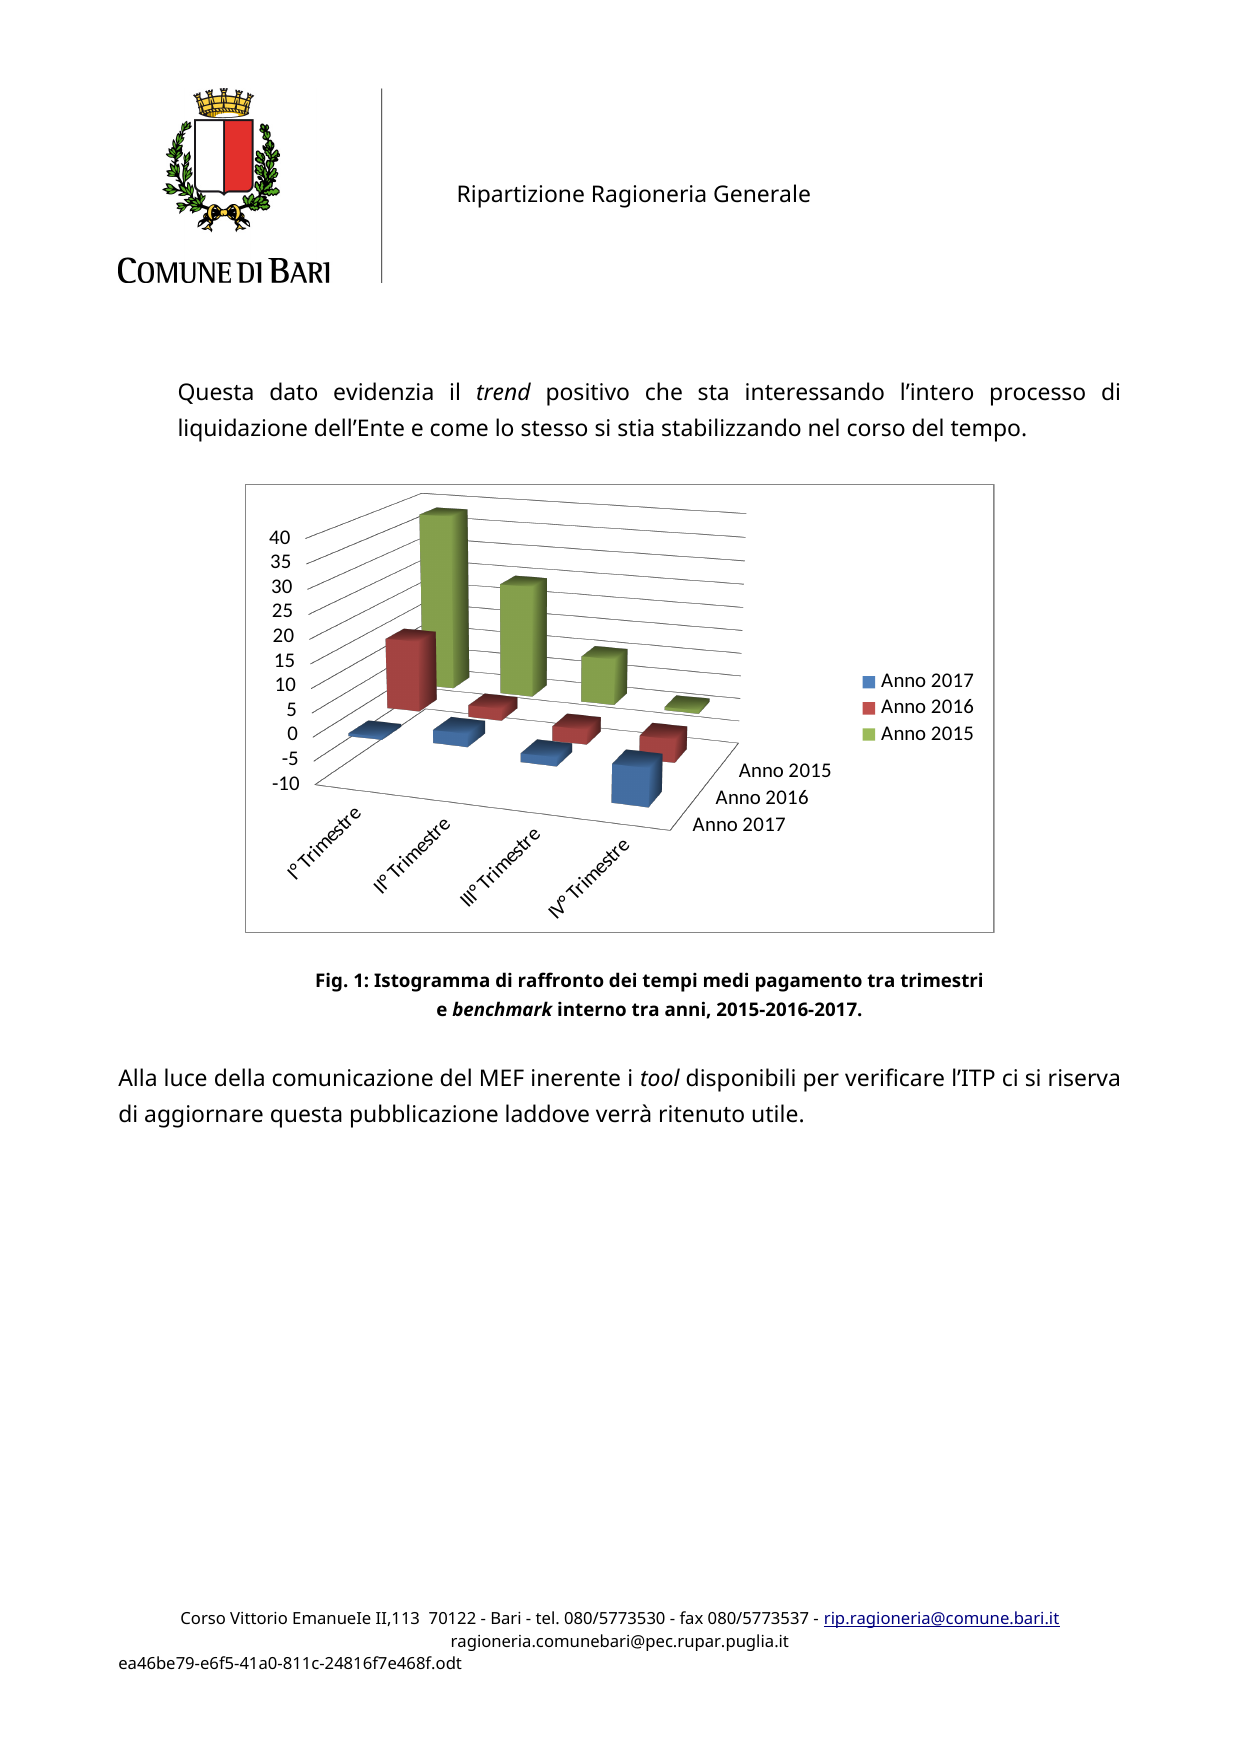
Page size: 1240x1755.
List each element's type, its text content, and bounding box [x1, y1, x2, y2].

text Fig. 1: Istogramma di raffronto dei tempi medi pagamento tra trimestri [177, 967, 1121, 993]
text Alla luce della comunicazione del MEF inerente i tool disponibili per verificare l’ITP ci si riserva di aggiornare questa pubblicazione laddove verrà ritenuto utile. [118, 1062, 1121, 1129]
text Questa dato evidenzia il trend positivo che sta interessando l’intero processo di liquidazione dell’Ente e come lo stesso si stia stabilizzando nel corso del tempo. [177, 376, 1121, 443]
text e benchmark interno tra anni, 2015-2016-2017. [177, 997, 1121, 1022]
